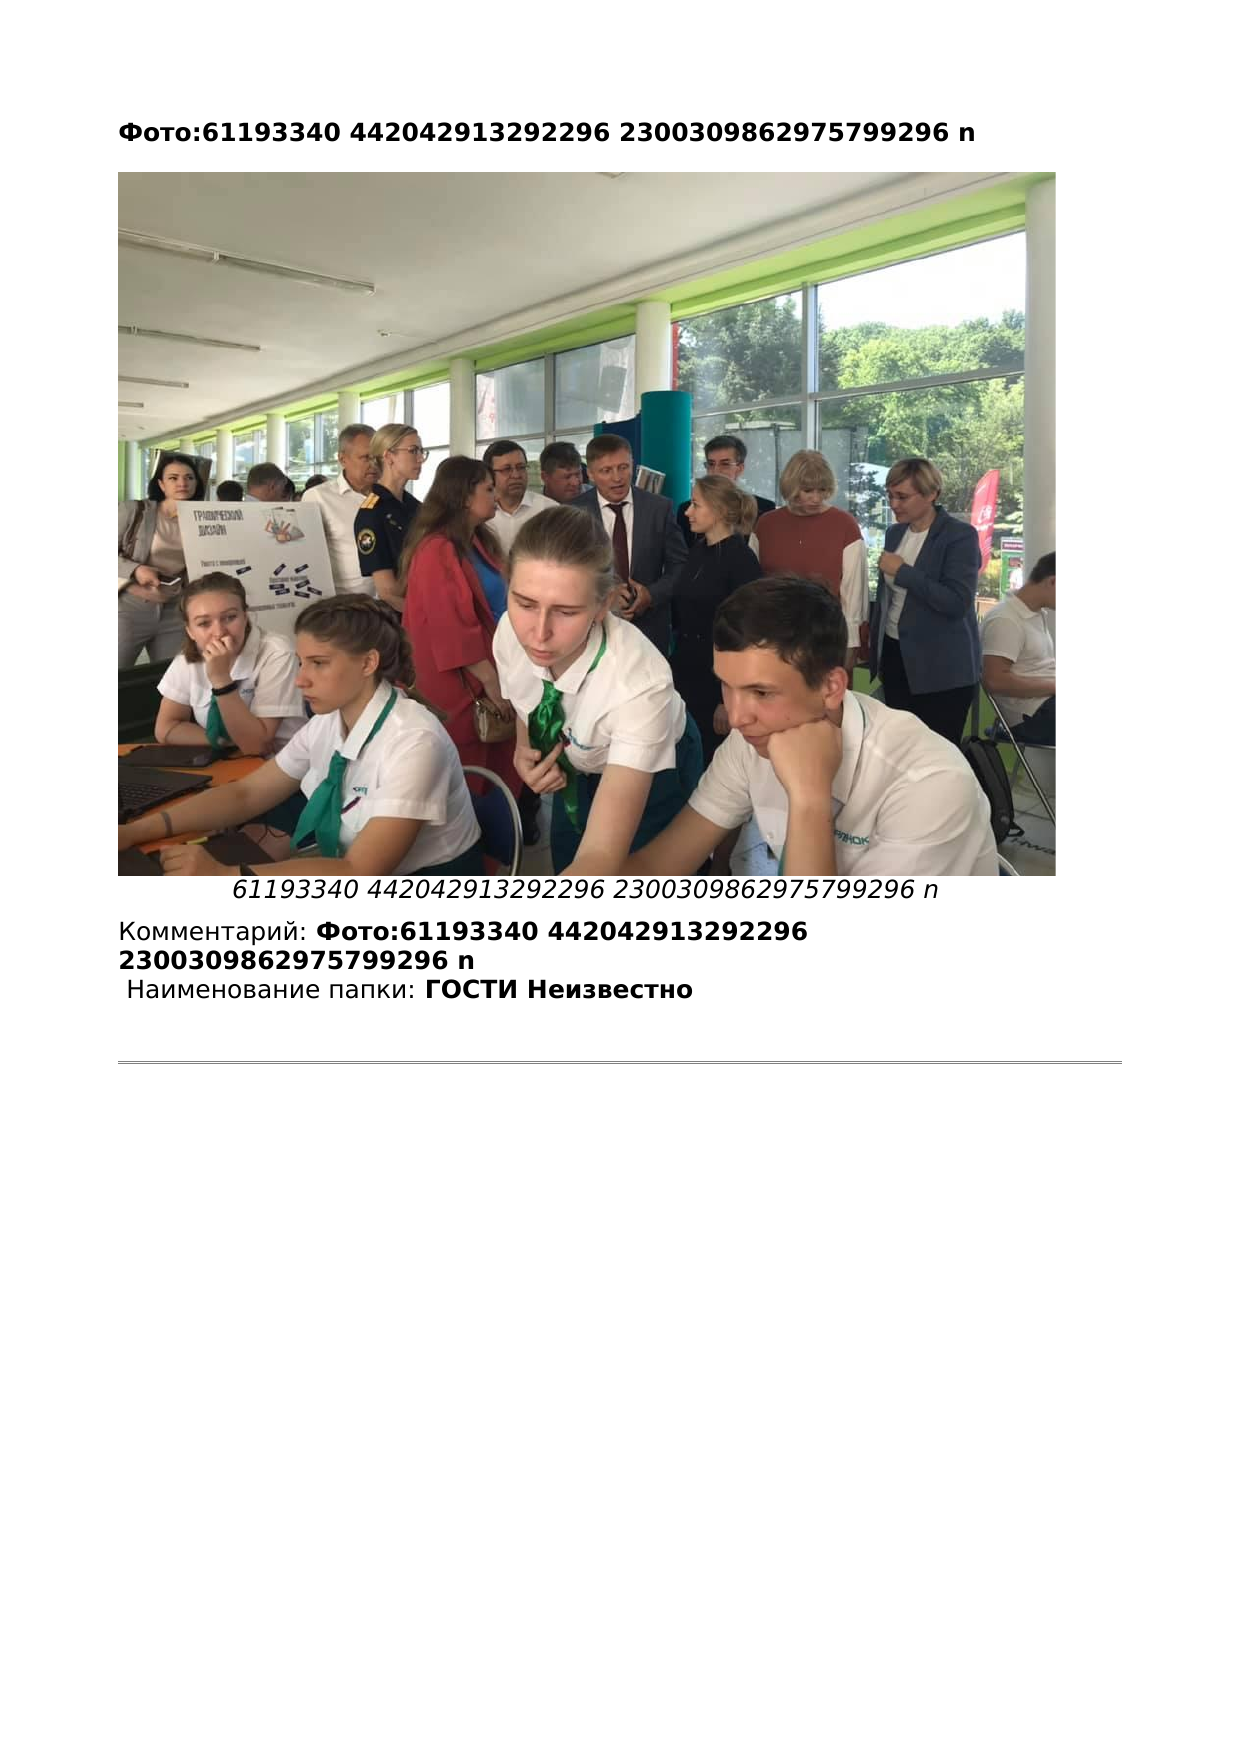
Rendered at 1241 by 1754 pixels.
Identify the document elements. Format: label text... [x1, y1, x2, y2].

text Комментарий: Фото:61193340 442042913292296 2300309862975799296 n Наименование папки: ГОСТИ Неизвестно [118, 917, 1122, 1034]
subtitle Фото:61193340 442042913292296 2300309862975799296 n [118, 118, 1122, 147]
text 61193340 442042913292296 2300309862975799296 n [118, 876, 1056, 904]
picture [118, 172, 1056, 876]
